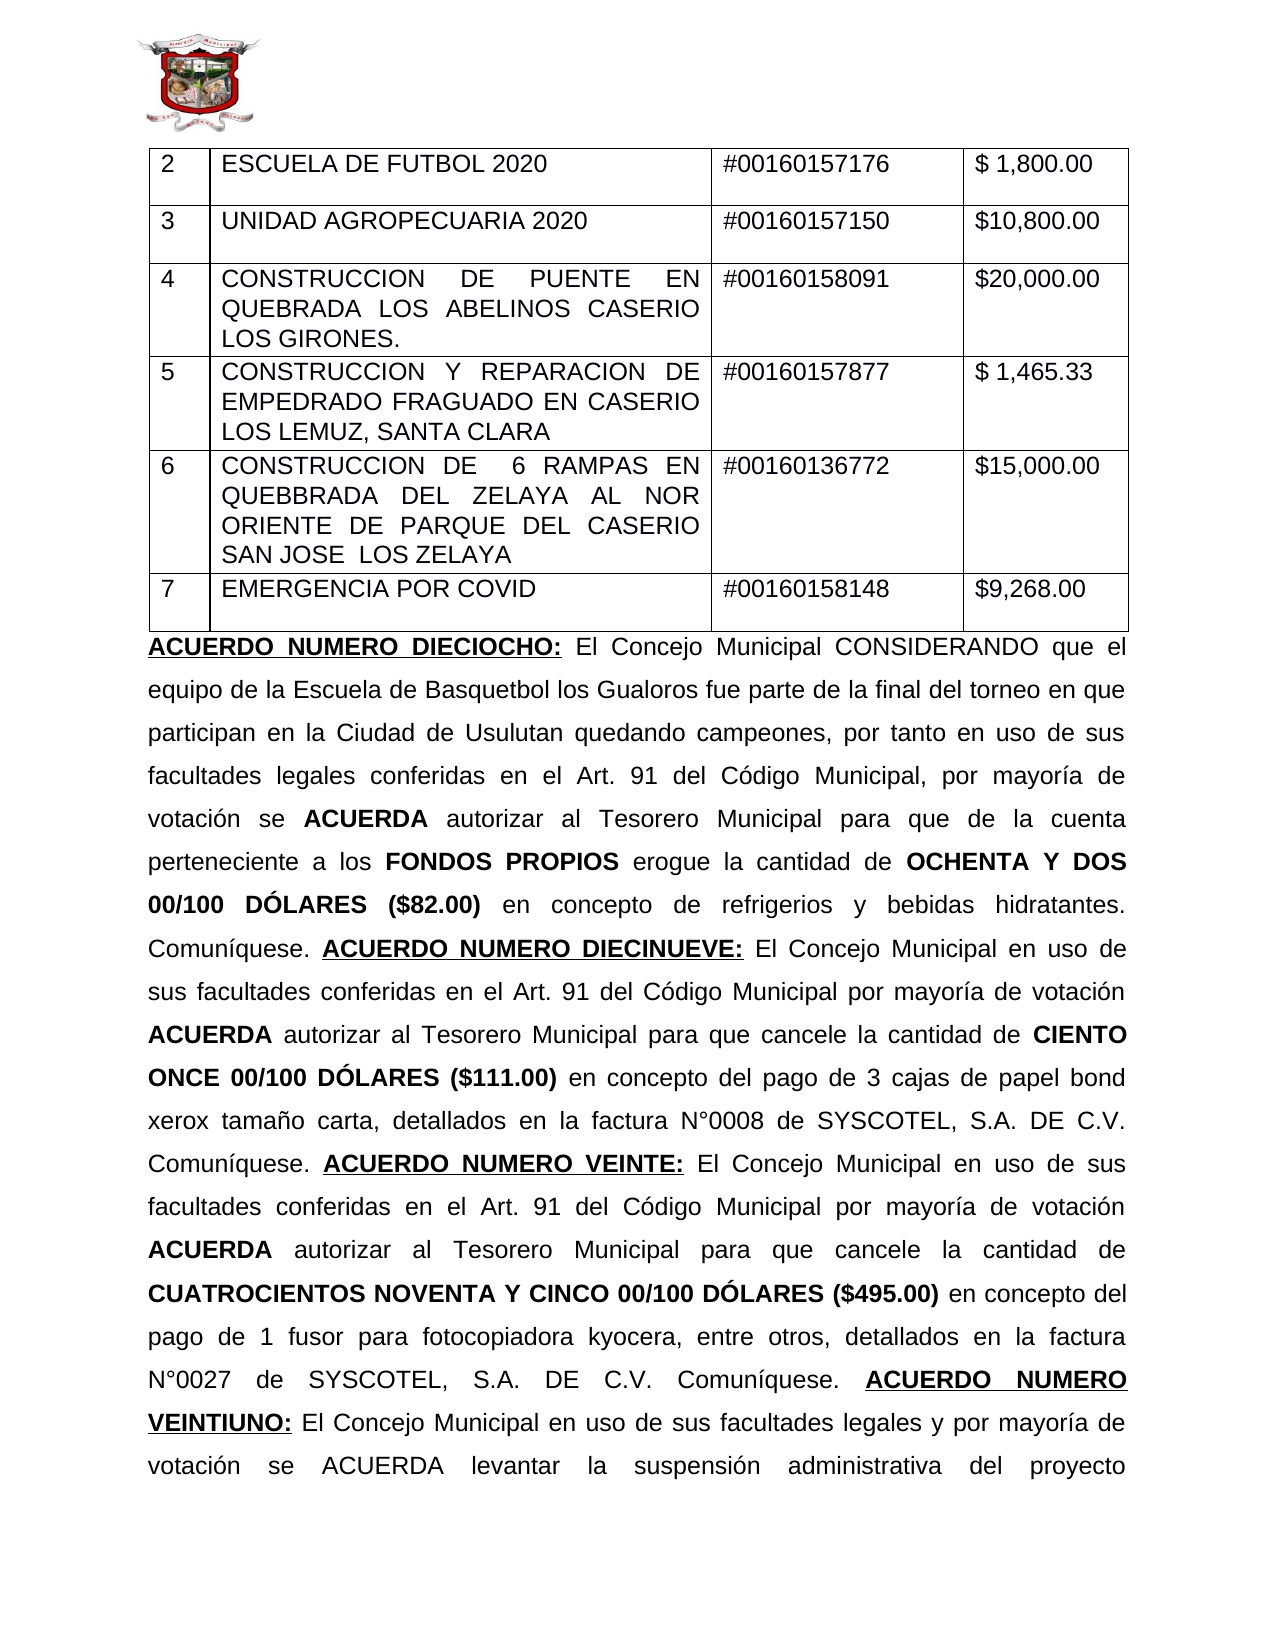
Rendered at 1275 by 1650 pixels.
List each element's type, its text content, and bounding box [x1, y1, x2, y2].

table_cell CONSTRUCCION Y REPARACION DE EMPEDRADO FRAGUADO EN CASERIO LOS LEMUZ, SANTA CLARA [211, 357, 711, 450]
table_cell $9,268.00 [964, 574, 1128, 631]
table_cell $10,800.00 [964, 206, 1128, 263]
table_cell #00160157176 [712, 149, 963, 205]
table_cell $20,000.00 [964, 264, 1128, 356]
table_cell 3 [150, 206, 209, 263]
table_cell #00160158091 [712, 264, 963, 356]
text ACUERDO NUMERO DIECIOCHO: El Concejo Municipal CONSIDERANDO que el equipo de la Escuela de Basquetbol los Gualoros fue parte de la final del torneo en que participan en la Ciudad de Usulutan quedando campeones, por tanto en uso de sus facultades legales conferidas en el Art. 91 del Código Municipal, por mayoría de votación se ACUERDA autorizar al Tesorero Municipal para que de la cuenta perteneciente a los FONDOS PROPIOS erogue la cantidad de OCHENTA Y DOS 00/100 DÓLARES ($82.00) en concepto de refrigerios y bebidas hidratantes. Comuníquese. ACUERDO NUMERO DIECINUEVE: El Concejo Municipal en uso de sus facultades conferidas en el Art. 91 del Código Municipal por mayoría de votación ACUERDA autorizar al Tesorero Municipal para que cancele la cantidad de CIENTO ONCE 00/100 DÓLARES ($111.00) en concepto del pago de 3 cajas de papel bond xerox tamaño carta, detallados en la factura N°0008 de SYSCOTEL, S.A. DE C.V. Comuníquese. ACUERDO NUMERO VEINTE: El Concejo Municipal en uso de sus facultades conferidas en el Art. 91 del Código Municipal por mayoría de votación ACUERDA autorizar al Tesorero Municipal para que cancele la cantidad de CUATROCIENTOS NOVENTA Y CINCO 00/100 DÓLARES ($495.00) en concepto del pago de 1 fusor para fotocopiadora kyocera, entre otros, detallados en la factura N°0027 de SYSCOTEL, S.A. DE C.V. Comuníquese. ACUERDO NUMERO VEINTIUNO: El Concejo Municipal en uso de sus facultades legales y por mayoría de votación se ACUERDA levantar la suspensión administrativa del proyecto [148, 632, 1127, 1480]
table_cell #00160157150 [712, 206, 963, 263]
table_cell #00160158148 [712, 574, 963, 631]
table_cell EMERGENCIA POR COVID [211, 574, 711, 631]
table_cell 7 [150, 574, 209, 631]
table_cell ESCUELA DE FUTBOL 2020 [211, 149, 711, 205]
table_cell #00160157877 [712, 357, 963, 450]
table_cell $ 1,800.00 [964, 149, 1128, 205]
table_cell #00160136772 [712, 451, 963, 573]
table_cell UNIDAD AGROPECUARIA 2020 [211, 206, 711, 263]
table_cell $ 1,465.33 [964, 357, 1128, 450]
table_cell 6 [150, 451, 209, 573]
table_cell 2 [150, 149, 209, 205]
table_cell 5 [150, 357, 209, 450]
table_cell $15,000.00 [964, 451, 1128, 573]
table_cell CONSTRUCCION DE PUENTE EN QUEBRADA LOS ABELINOS CASERIO LOS GIRONES. [211, 264, 711, 356]
table_cell 4 [150, 264, 209, 356]
table_cell CONSTRUCCION DE 6 RAMPAS EN QUEBBRADA DEL ZELAYA AL NOR ORIENTE DE PARQUE DEL CASERIO SAN JOSE LOS ZELAYA [211, 451, 711, 573]
